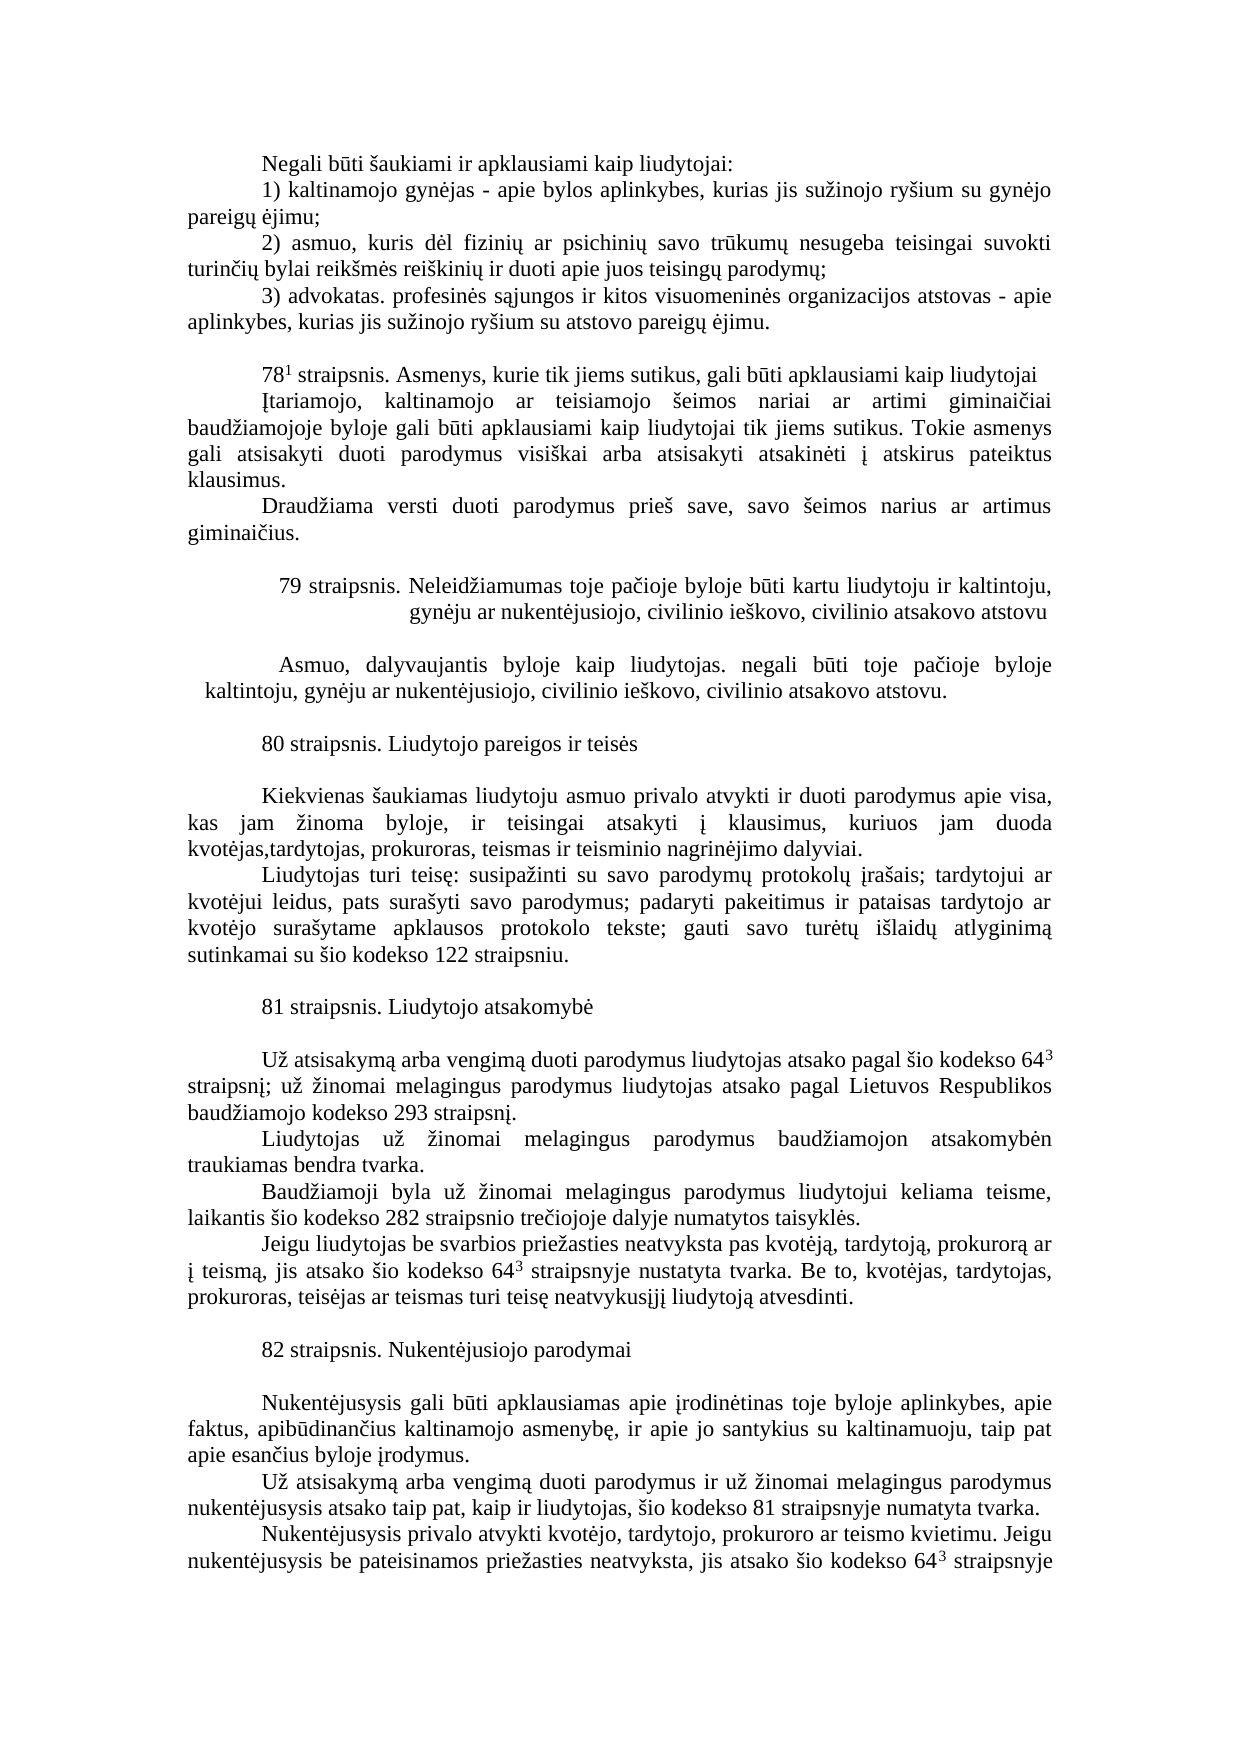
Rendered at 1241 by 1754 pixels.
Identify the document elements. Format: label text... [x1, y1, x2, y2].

text Įtariamojo, kaltinamojo ar teisiamojo šeimos nariai ar artimi giminaičiai baudžiamojoje byloje gali būti apklausiami kaip liudytojai tik jiems sutikus. Tokie asmenys gali atsisakyti duoti parodymus visiškai arba atsisakyti atsakinėti į atskirus pateiktus klausimus. [187, 387, 1053, 493]
text Baudžiamoji byla už žinomai melagingus parodymus liudytojui keliama teisme, laikantis šio kodekso 282 straipsnio trečiojoje dalyje numatytos taisyklės. [187, 1178, 1053, 1231]
text Liudytojas už žinomai melagingus parodymus baudžiamojon atsakomybėn traukiamas bendra tvarka. [187, 1125, 1053, 1178]
text 80 straipsnis. Liudytojo pareigos ir teisės [187, 730, 1053, 756]
text Nukentėjusysis gali būti apklausiamas apie įrodinėtinas toje byloje aplinkybes, apie faktus, apibūdinančius kaltinamojo asmenybę, ir apie jo santykius su kaltinamuoju, taip pat apie esančius byloje įrodymus. [187, 1389, 1053, 1468]
text 82 straipsnis. Nukentėjusiojo parodymai [187, 1336, 1053, 1362]
text 2) asmuo, kuris dėl fizinių ar psichinių savo trūkumų nesugeba teisingai suvokti turinčių bylai reikšmės reiškinių ir duoti apie juos teisingų parodymų; [187, 229, 1053, 282]
text Kiekvienas šaukiamas liudytoju asmuo privalo atvykti ir duoti parodymus apie visa, kas jam žinoma byloje, ir teisingai atsakyti į klausimus, kuriuos jam duoda kvotėjas,tardytojas, prokuroras, teismas ir teisminio nagrinėjimo dalyviai. [187, 782, 1053, 862]
text 781 straipsnis. Asmenys, kurie tik jiems sutikus, gali būti apklausiami kaip liudytojai [261, 361, 1053, 387]
text 3) advokatas. profesinės sąjungos ir kitos visuomeninės organizacijos atstovas - apie aplinkybes, kurias jis sužinojo ryšium su atstovo pareigų ėjimu. [187, 282, 1053, 334]
text Už atsisakymą arba vengimą duoti parodymus liudytojas atsako pagal šio kodekso 643 straipsnį; už žinomai melagingus parodymus liudytojas atsako pagal Lietuvos Respublikos baudžiamojo kodekso 293 straipsnį. [187, 1046, 1053, 1125]
text Jeigu liudytojas be svarbios priežasties neatvyksta pas kvotėją, tardytoją, prokurorą ar į teismą, jis atsako šio kodekso 643 straipsnyje nustatyta tvarka. Be to, kvotėjas, tardytojas, prokuroras, teisėjas ar teismas turi teisę neatvykusįjį liudytoją atvesdinti. [187, 1231, 1053, 1309]
text Už atsisakymą arba vengimą duoti parodymus ir už žinomai melagingus parodymus nukentėjusysis atsako taip pat, kaip ir liudytojas, šio kodekso 81 straipsnyje numatyta tvarka. [187, 1468, 1053, 1520]
text 1) kaltinamojo gynėjas - apie bylos aplinkybes, kurias jis sužinojo ryšium su gynėjo pareigų ėjimu; [187, 176, 1053, 229]
text Liudytojas turi teisę: susipažinti su savo parodymų protokolų įrašais; tardytojui ar kvotėjui leidus, pats surašyti savo parodymus; padaryti pakeitimus ir pataisas tardytojo ar kvotėjo surašytame apklausos protokolo tekste; gauti savo turėtų išlaidų atlyginimą sutinkamai su šio kodekso 122 straipsniu. [187, 862, 1053, 967]
text Nukentėjusysis privalo atvykti kvotėjo, tardytojo, prokuroro ar teismo kvietimu. Jeigu nukentėjusysis be pateisinamos priežasties neatvyksta, jis atsako šio kodekso 643 straipsnyje [187, 1520, 1053, 1573]
text Draudžiama versti duoti parodymus prieš save, savo šeimos narius ar artimus giminaičius. [187, 493, 1053, 545]
text 81 straipsnis. Liudytojo atsakomybė [187, 993, 1053, 1020]
text Asmuo, dalyvaujantis byloje kaip liudytojas. negali būti toje pačioje byloje kaltintoju, gynėju ar nukentėjusiojo, civilinio ieškovo, civilinio atsakovo atstovu. [204, 651, 1053, 703]
text 79 straipsnis. Neleidžiamumas toje pačioje byloje būti kartu liudytoju ir kaltintoju, gynėju ar nukentėjusiojo, civilinio ieškovo, civilinio atsakovo atstovu [278, 572, 1053, 624]
text Negali būti šaukiami ir apklausiami kaip liudytojai: [218, 150, 1053, 176]
